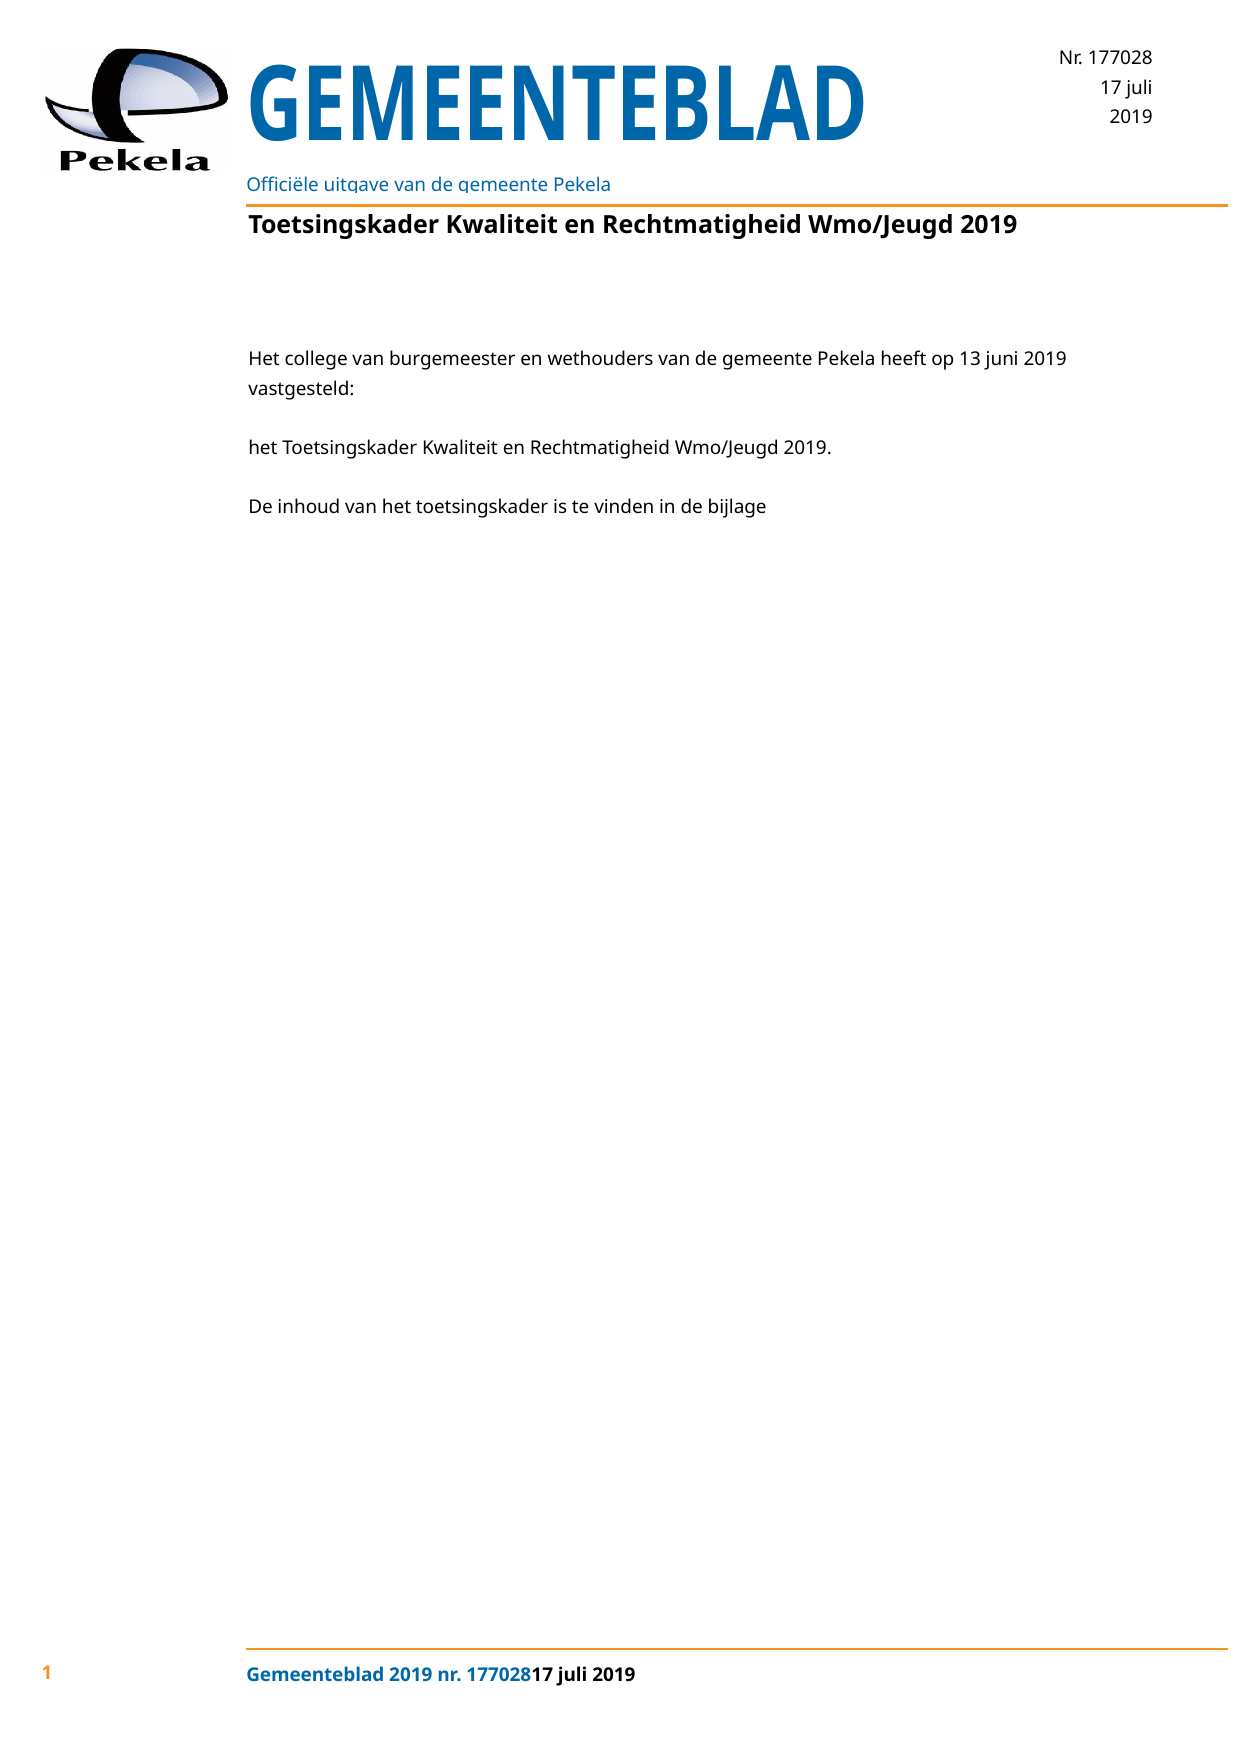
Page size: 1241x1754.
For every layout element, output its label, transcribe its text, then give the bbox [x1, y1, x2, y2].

text De inhoud van het toetsingskader is te vinden in de bijlage [248, 493, 1152, 519]
text Het college van burgemeester en wethouders van de gemeente Pekela heeft op 13 juni 2019 vastgesteld: [248, 345, 1152, 401]
text Toetsingskader Kwaliteit en Rechtmatigheid Wmo/Jeugd 2019 [248, 207, 1152, 241]
text het Toetsingskader Kwaliteit en Rechtmatigheid Wmo/Jeugd 2019. [248, 434, 1152, 460]
picture [41, 47, 231, 172]
